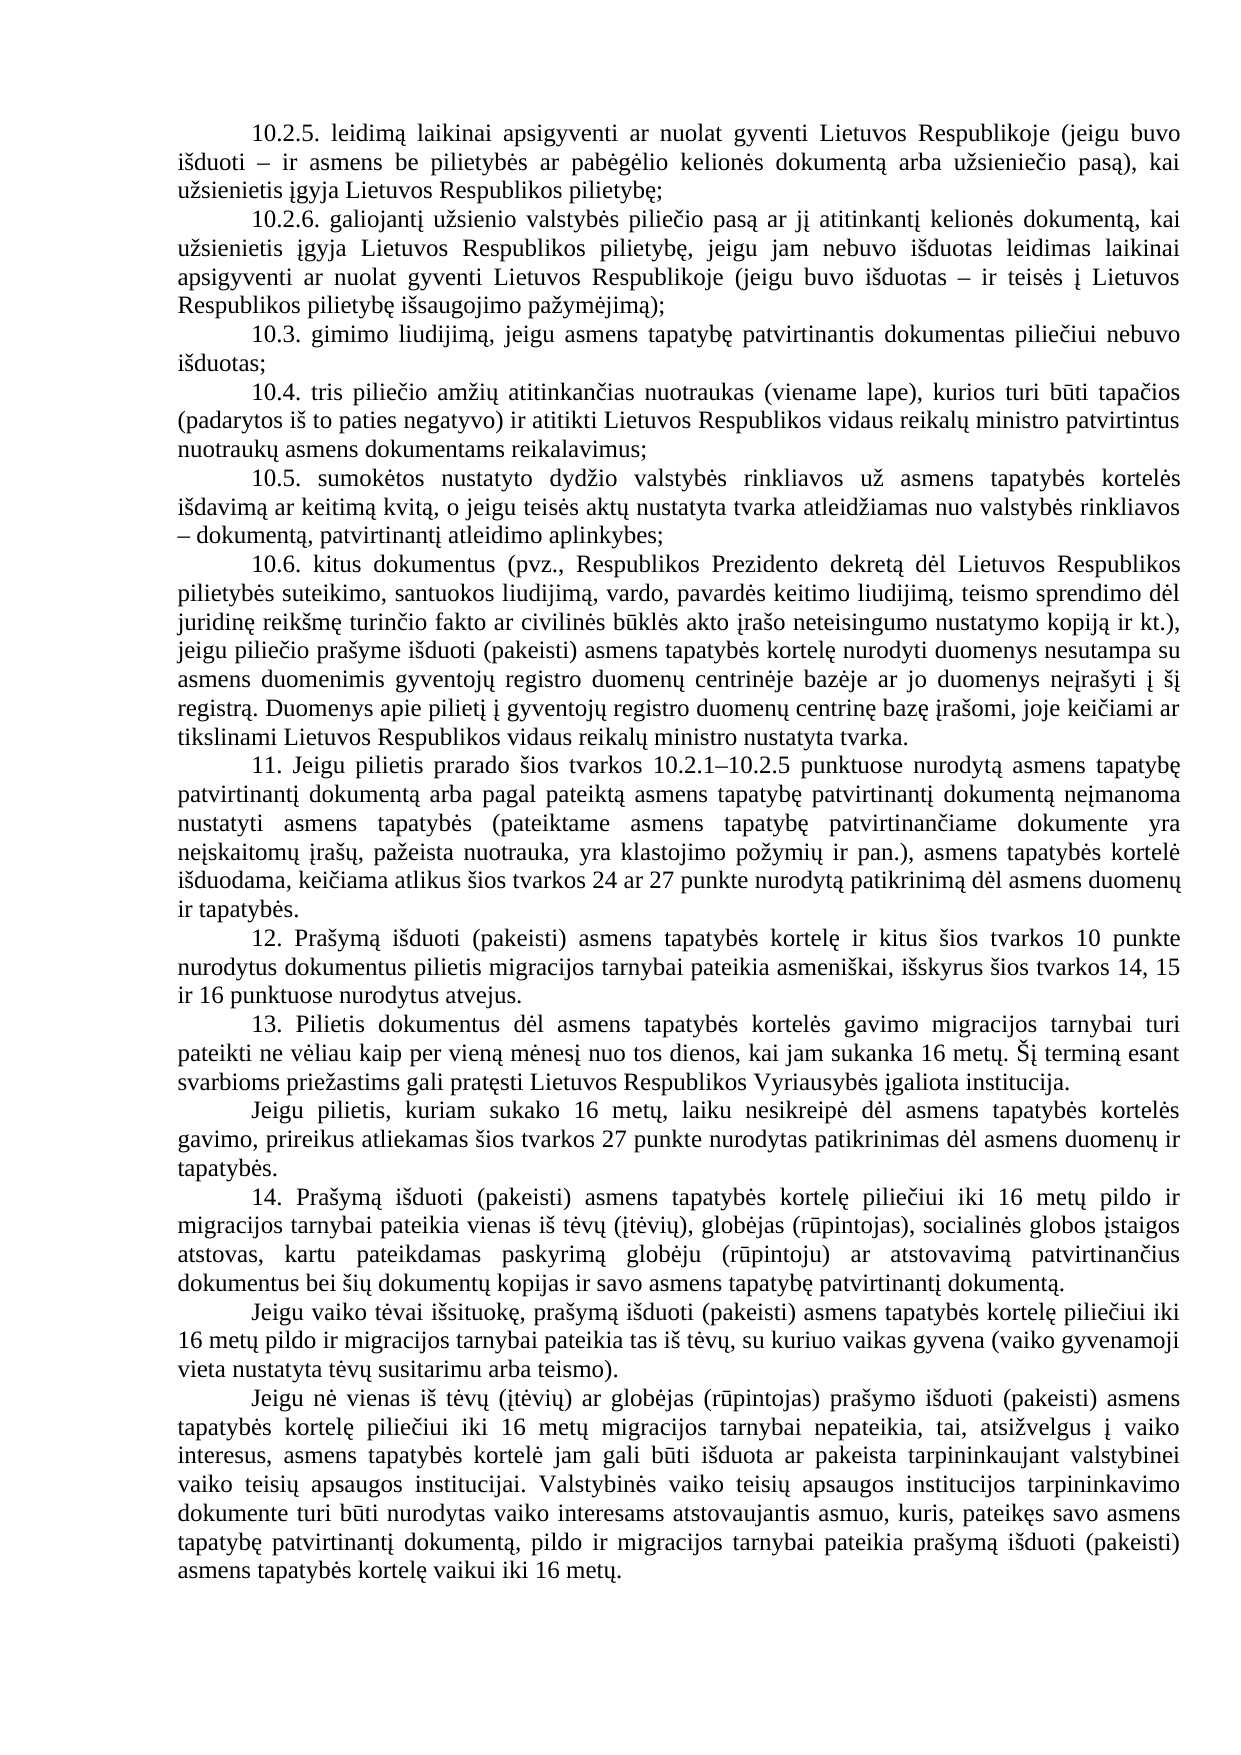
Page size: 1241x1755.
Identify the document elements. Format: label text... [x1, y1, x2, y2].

text 10.4. tris piliečio amžių atitinkančias nuotraukas (viename lape), kurios turi būti tapačios (padarytos iš to paties negatyvo) ir atitikti Lietuvos Respublikos vidaus reikalų ministro patvirtintus nuotraukų asmens dokumentams reikalavimus; [177, 377, 1181, 463]
text 10.6. kitus dokumentus (pvz., Respublikos Prezidento dekretą dėl Lietuvos Respublikos pilietybės suteikimo, santuokos liudijimą, vardo, pavardės keitimo liudijimą, teismo sprendimo dėl juridinę reikšmę turinčio fakto ar civilinės būklės akto įrašo neteisingumo nustatymo kopiją ir kt.), jeigu piliečio prašyme išduoti (pakeisti) asmens tapatybės kortelę nurodyti duomenys nesutampa su asmens duomenimis gyventojų registro duomenų centrinėje bazėje ar jo duomenys neįrašyti į šį registrą. Duomenys apie pilietį į gyventojų registro duomenų centrinę bazę įrašomi, joje keičiami ar tikslinami Lietuvos Respublikos vidaus reikalų ministro nustatyta tvarka. [177, 549, 1181, 751]
text 12. Prašymą išduoti (pakeisti) asmens tapatybės kortelę ir kitus šios tvarkos 10 punkte nurodytus dokumentus pilietis migracijos tarnybai pateikia asmeniškai, išskyrus šios tvarkos 14, 15 ir 16 punktuose nurodytus atvejus. [177, 923, 1181, 1009]
text 14. Prašymą išduoti (pakeisti) asmens tapatybės kortelę piliečiui iki 16 metų pildo ir migracijos tarnybai pateikia vienas iš tėvų (įtėvių), globėjas (rūpintojas), socialinės globos įstaigos atstovas, kartu pateikdamas paskyrimą globėju (rūpintoju) ar atstovavimą patvirtinančius dokumentus bei šių dokumentų kopijas ir savo asmens tapatybę patvirtinantį dokumentą. [177, 1182, 1181, 1297]
text 13. Pilietis dokumentus dėl asmens tapatybės kortelės gavimo migracijos tarnybai turi pateikti ne vėliau kaip per vieną mėnesį nuo tos dienos, kai jam sukanka 16 metų. Šį terminą esant svarbioms priežastims gali pratęsti Lietuvos Respublikos Vyriausybės įgaliota institucija. [177, 1009, 1181, 1096]
text 10.3. gimimo liudijimą, jeigu asmens tapatybę patvirtinantis dokumentas piliečiui nebuvo išduotas; [177, 319, 1181, 377]
text Jeigu vaiko tėvai išsituokę, prašymą išduoti (pakeisti) asmens tapatybės kortelę piliečiui iki 16 metų pildo ir migracijos tarnybai pateikia tas iš tėvų, su kuriuo vaikas gyvena (vaiko gyvenamoji vieta nustatyta tėvų susitarimu arba teismo). [177, 1297, 1181, 1383]
text 10.2.5. leidimą laikinai apsigyventi ar nuolat gyventi Lietuvos Respublikoje (jeigu buvo išduoti – ir asmens be pilietybės ar pabėgėlio kelionės dokumentą arba užsieniečio pasą), kai užsienietis įgyja Lietuvos Respublikos pilietybę; [177, 118, 1181, 204]
text 10.5. sumokėtos nustatyto dydžio valstybės rinkliavos už asmens tapatybės kortelės išdavimą ar keitimą kvitą, o jeigu teisės aktų nustatyta tvarka atleidžiamas nuo valstybės rinkliavos – dokumentą, patvirtinantį atleidimo aplinkybes; [177, 463, 1181, 549]
text Jeigu nė vienas iš tėvų (įtėvių) ar globėjas (rūpintojas) prašymo išduoti (pakeisti) asmens tapatybės kortelę piliečiui iki 16 metų migracijos tarnybai nepateikia, tai, atsižvelgus į vaiko interesus, asmens tapatybės kortelė jam gali būti išduota ar pakeista tarpininkaujant valstybinei vaiko teisių apsaugos institucijai. Valstybinės vaiko teisių apsaugos institucijos tarpininkavimo dokumente turi būti nurodytas vaiko interesams atstovaujantis asmuo, kuris, pateikęs savo asmens tapatybę patvirtinantį dokumentą, pildo ir migracijos tarnybai pateikia prašymą išduoti (pakeisti) asmens tapatybės kortelę vaikui iki 16 metų. [177, 1383, 1181, 1584]
text 11. Jeigu pilietis prarado šios tvarkos 10.2.1–10.2.5 punktuose nurodytą asmens tapatybę patvirtinantį dokumentą arba pagal pateiktą asmens tapatybę patvirtinantį dokumentą neįmanoma nustatyti asmens tapatybės (pateiktame asmens tapatybę patvirtinančiame dokumente yra neįskaitomų įrašų, pažeista nuotrauka, yra klastojimo požymių ir pan.), asmens tapatybės kortelė išduodama, keičiama atlikus šios tvarkos 24 ar 27 punkte nurodytą patikrinimą dėl asmens duomenų ir tapatybės. [177, 751, 1181, 923]
text 10.2.6. galiojantį užsienio valstybės piliečio pasą ar jį atitinkantį kelionės dokumentą, kai užsienietis įgyja Lietuvos Respublikos pilietybę, jeigu jam nebuvo išduotas leidimas laikinai apsigyventi ar nuolat gyventi Lietuvos Respublikoje (jeigu buvo išduotas – ir teisės į Lietuvos Respublikos pilietybę išsaugojimo pažymėjimą); [177, 204, 1181, 319]
text Jeigu pilietis, kuriam sukako 16 metų, laiku nesikreipė dėl asmens tapatybės kortelės gavimo, prireikus atliekamas šios tvarkos 27 punkte nurodytas patikrinimas dėl asmens duomenų ir tapatybės. [177, 1096, 1181, 1182]
